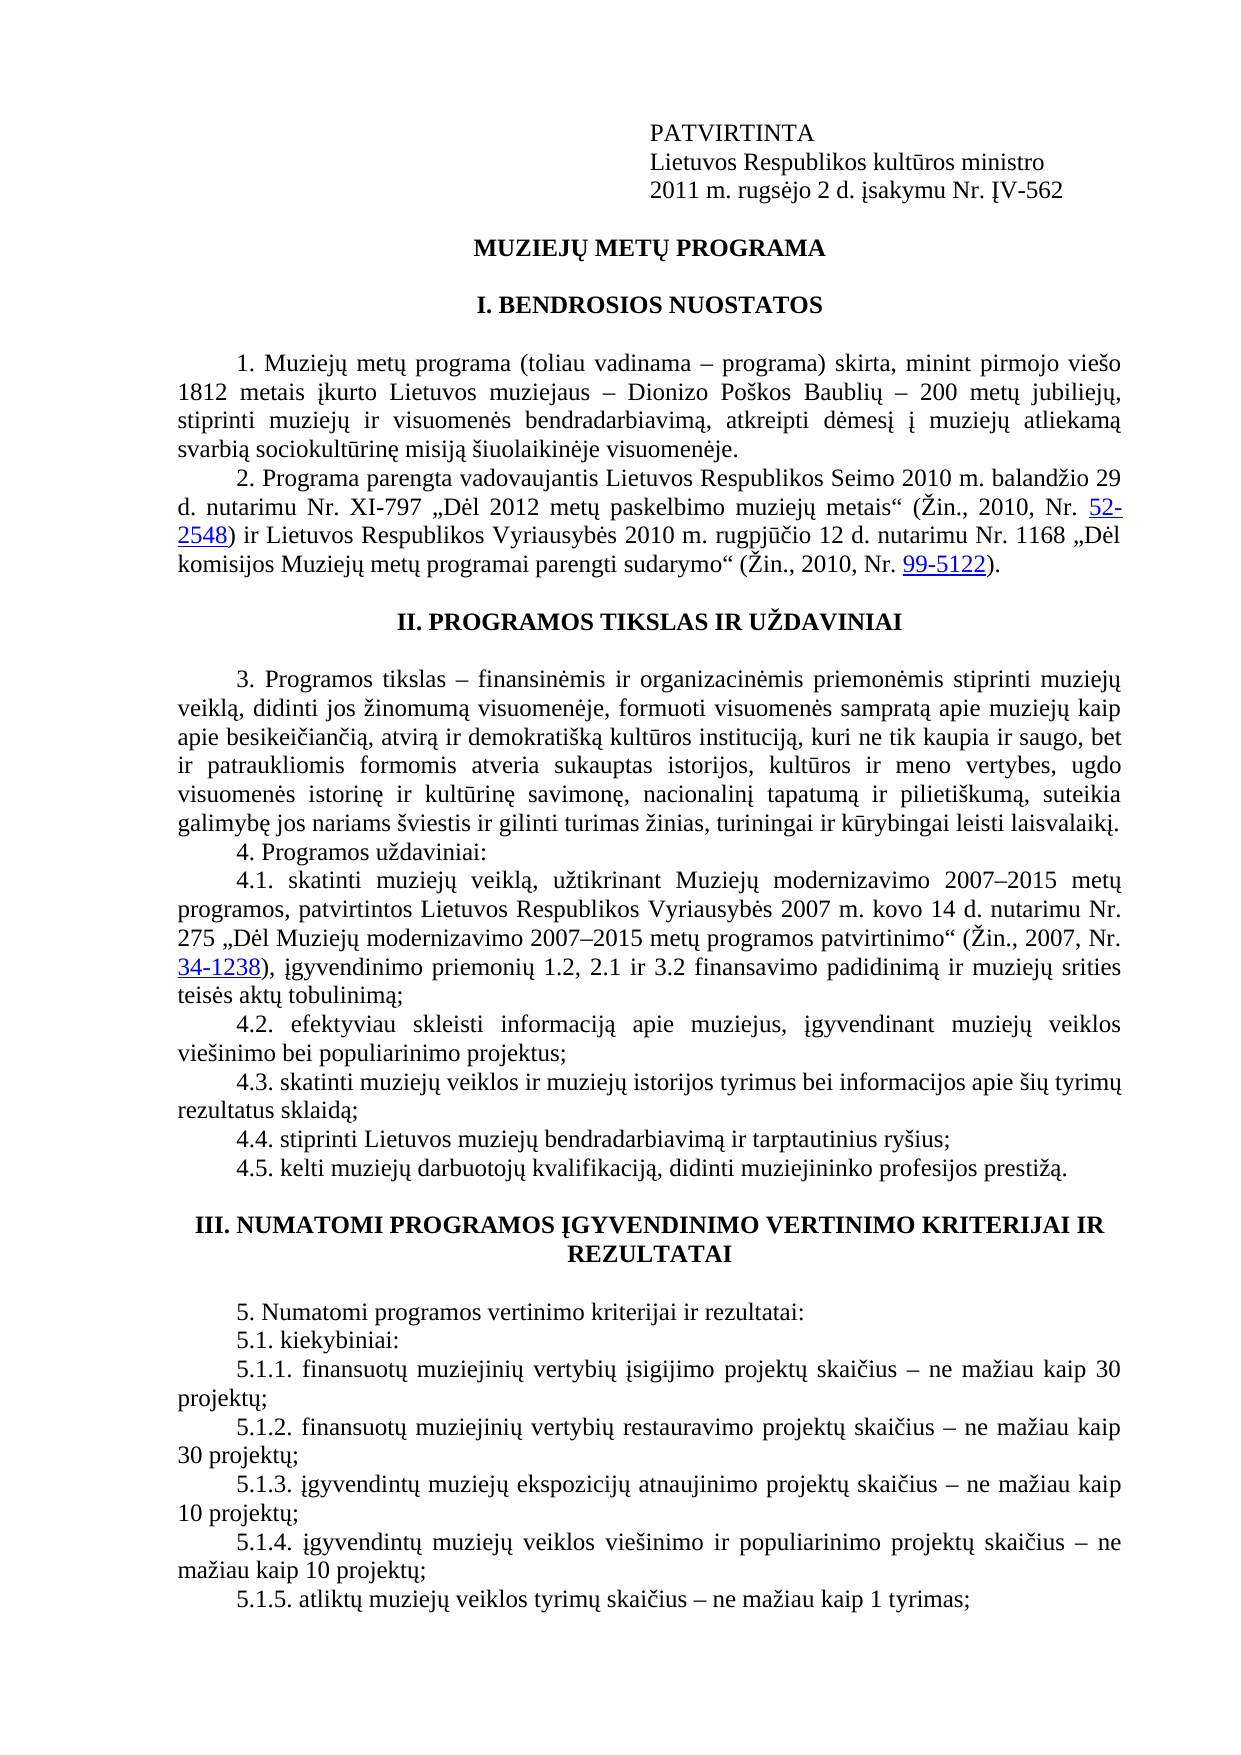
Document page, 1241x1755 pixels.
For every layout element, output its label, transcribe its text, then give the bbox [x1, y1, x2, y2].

text III. NUMATOMI PROGRAMOS ĮGYVENDINIMO VERTINIMO KRITERIJAI IR REZULTATAI [177, 1211, 1122, 1268]
text 2011 m. rugsėjo 2 d. įsakymu Nr. ĮV-562 [649, 176, 1122, 204]
text 2. Programa parengta vadovaujantis Lietuvos Respublikos Seimo 2010 m. balandžio 29 d. nutarimu Nr. XI-797 „Dėl 2012 metų paskelbimo muziejų metais“ (Žin., 2010, Nr. 52-2548) ir Lietuvos Respublikos Vyriausybės 2010 m. rugpjūčio 12 d. nutarimu Nr. 1168 „Dėl komisijos Muziejų metų programai parengti sudarymo“ (Žin., 2010, Nr. 99-5122). [177, 463, 1122, 578]
text 5.1.4. įgyvendintų muziejų veiklos viešinimo ir populiarinimo projektų skaičius – ne mažiau kaip 10 projektų; [177, 1527, 1122, 1584]
text II. PROGRAMOS TIKSLAS IR UŽDAVINIAI [177, 607, 1122, 636]
text I. BENDROSIOS NUOSTATOS [177, 291, 1122, 319]
text 1. Muziejų metų programa (toliau vadinama – programa) skirta, minint pirmojo viešo 1812 metais įkurto Lietuvos muziejaus – Dionizo Poškos Baublių – 200 metų jubiliejų, stiprinti muziejų ir visuomenės bendradarbiavimą, atkreipti dėmesį į muziejų atliekamą svarbią sociokultūrinę misiją šiuolaikinėje visuomenėje. [177, 348, 1122, 463]
text 5.1. kiekybiniai: [177, 1326, 1122, 1354]
text 5.1.1. finansuotų muziejinių vertybių įsigijimo projektų skaičius – ne mažiau kaip 30 projektų; [177, 1354, 1122, 1412]
text 5.1.3. įgyvendintų muziejų ekspozicijų atnaujinimo projektų skaičius – ne mažiau kaip 10 projektų; [177, 1469, 1122, 1527]
text 3. Programos tikslas – finansinėmis ir organizacinėmis priemonėmis stiprinti muziejų veiklą, didinti jos žinomumą visuomenėje, formuoti visuomenės sampratą apie muziejų kaip apie besikeičiančią, atvirą ir demokratišką kultūros instituciją, kuri ne tik kaupia ir saugo, bet ir patraukliomis formomis atveria sukauptas istorijos, kultūros ir meno vertybes, ugdo visuomenės istorinę ir kultūrinę savimonę, nacionalinį tapatumą ir pilietiškumą, suteikia galimybę jos nariams šviestis ir gilinti turimas žinias, turiningai ir kūrybingai leisti laisvalaikį. [177, 664, 1122, 837]
text 4.5. kelti muziejų darbuotojų kvalifikaciją, didinti muziejininko profesijos prestižą. [177, 1153, 1122, 1182]
text PATVIRTINTA [649, 118, 1122, 147]
text 4.2. efektyviau skleisti informaciją apie muziejus, įgyvendinant muziejų veiklos viešinimo bei populiarinimo projektus; [177, 1009, 1122, 1067]
text 4.1. skatinti muziejų veiklą, užtikrinant Muziejų modernizavimo 2007–2015 metų programos, patvirtintos Lietuvos Respublikos Vyriausybės 2007 m. kovo 14 d. nutarimu Nr. 275 „Dėl Muziejų modernizavimo 2007–2015 metų programos patvirtinimo“ (Žin., 2007, Nr. 34-1238), įgyvendinimo priemonių 1.2, 2.1 ir 3.2 finansavimo padidinimą ir muziejų srities teisės aktų tobulinimą; [177, 866, 1122, 1009]
text 4.3. skatinti muziejų veiklos ir muziejų istorijos tyrimus bei informacijos apie šių tyrimų rezultatus sklaidą; [177, 1067, 1122, 1124]
text 4.4. stiprinti Lietuvos muziejų bendradarbiavimą ir tarptautinius ryšius; [177, 1124, 1122, 1153]
text 4. Programos uždaviniai: [177, 837, 1122, 866]
text 5.1.5. atliktų muziejų veiklos tyrimų skaičius – ne mažiau kaip 1 tyrimas; [177, 1584, 1122, 1613]
text Lietuvos Respublikos kultūros ministro [649, 147, 1122, 176]
text 5. Numatomi programos vertinimo kriterijai ir rezultatai: [177, 1297, 1122, 1326]
text 5.1.2. finansuotų muziejinių vertybių restauravimo projektų skaičius – ne mažiau kaip 30 projektų; [177, 1412, 1122, 1469]
text MUZIEJŲ METŲ PROGRAMA [177, 233, 1122, 262]
